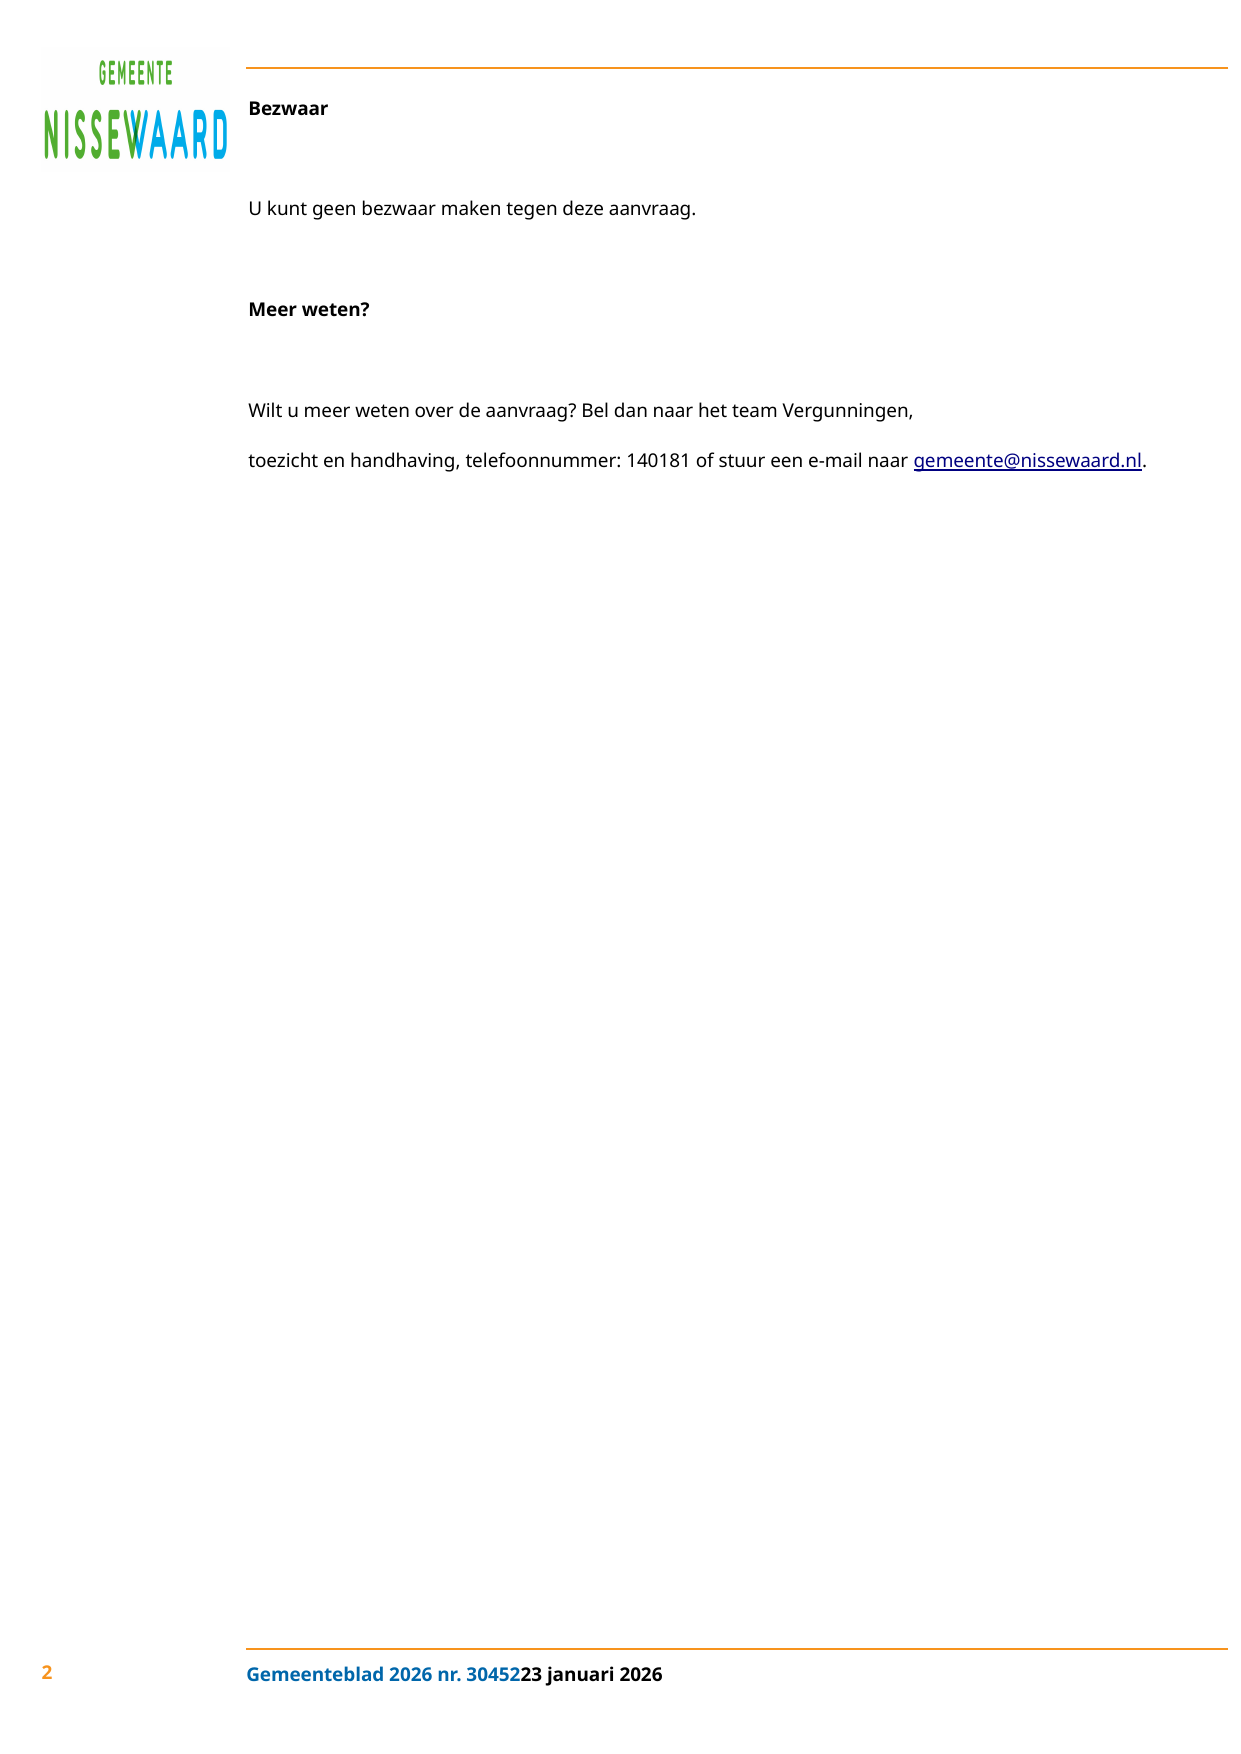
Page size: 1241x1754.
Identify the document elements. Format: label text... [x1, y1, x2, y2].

text Wilt u meer weten over de aanvraag? Bel dan naar het team Vergunningen, [248, 397, 1152, 423]
text Meer weten? [248, 296, 1152, 322]
text Bezwaar [248, 95, 1152, 121]
text U kunt geen bezwaar maken tegen deze aanvraag. [248, 196, 1152, 221]
text toezicht en handhaving, telefoonnummer: 140181 of stuur een e-mail naar gemeente@nissewaard.nl. [248, 448, 1152, 473]
picture [41, 47, 231, 172]
